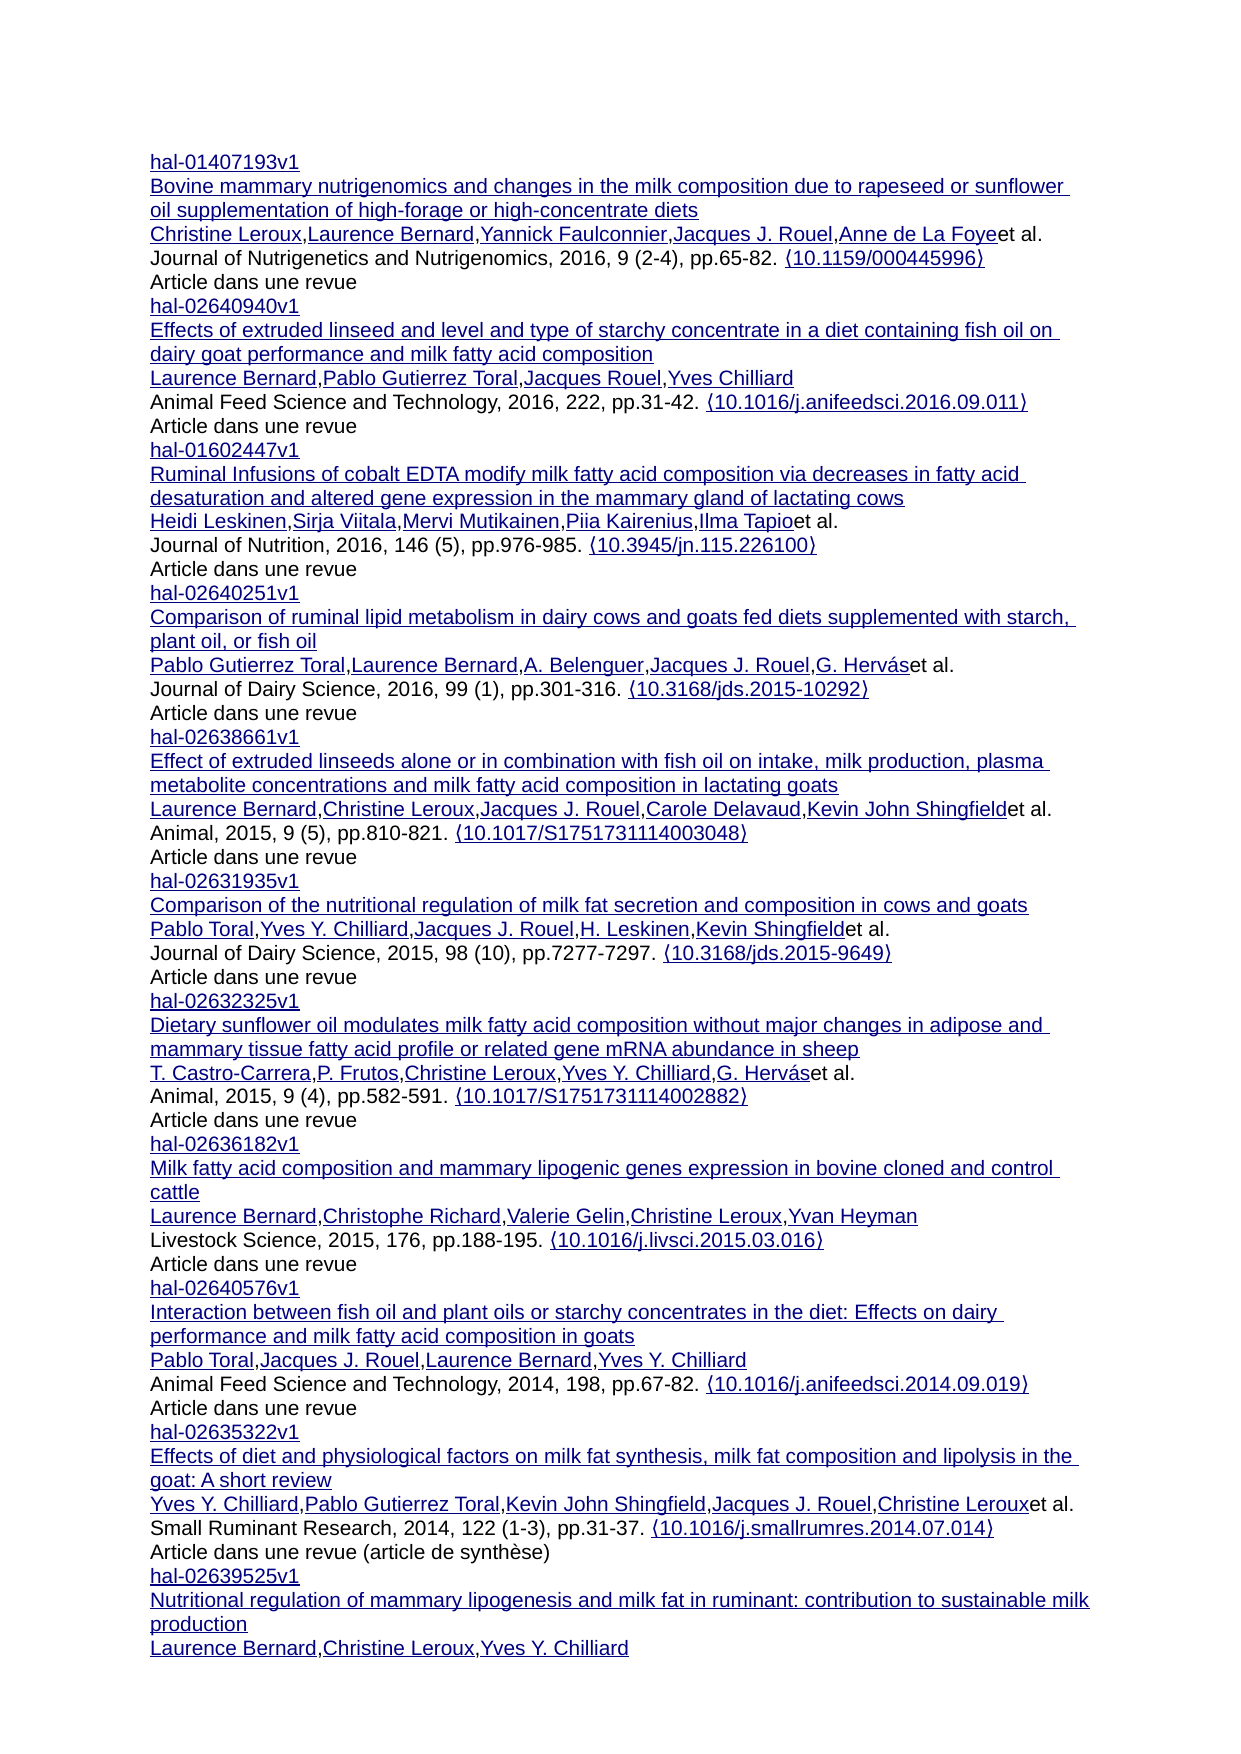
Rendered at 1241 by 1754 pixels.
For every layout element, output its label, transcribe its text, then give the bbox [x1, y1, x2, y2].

table_cell Comparison of ruminal lipid metabolism in dairy cows and goats fed diets supplemented with starch, plant oil, or fish oil Pablo Gutierrez Toral,Laurence Bernard,A. Belenguer,Jacques J. Rouel,G. Herváset al. Journal of Dairy Science, 2016, 99 (1), pp.301-316. ⟨10.3168/jds.2015-10292⟩ Article dans une revue hal-02638661v1 [150, 605, 1090, 749]
table_cell Effects of extruded linseed and level and type of starchy concentrate in a diet containing fish oil on dairy goat performance and milk fatty acid composition Laurence Bernard,Pablo Gutierrez Toral,Jacques Rouel,Yves Chilliard Animal Feed Science and Technology, 2016, 222, pp.31-42. ⟨10.1016/j.anifeedsci.2016.09.011⟩ Article dans une revue hal-01602447v1 [150, 318, 1090, 461]
table_cell Effect of extruded linseeds alone or in combination with fish oil on intake, milk production, plasma metabolite concentrations and milk fatty acid composition in lactating goats Laurence Bernard,Christine Leroux,Jacques J. Rouel,Carole Delavaud,Kevin John Shingfieldet al. Animal, 2015, 9 (5), pp.810-821. ⟨10.1017/S1751731114003048⟩ Article dans une revue hal-02631935v1 [150, 749, 1090, 893]
table_cell Comparison of the nutritional regulation of milk fat secretion and composition in cows and goats Pablo Toral,Yves Y. Chilliard,Jacques J. Rouel,H. Leskinen,Kevin Shingfieldet al. Journal of Dairy Science, 2015, 98 (10), pp.7277-7297. ⟨10.3168/jds.2015-9649⟩ Article dans une revue hal-02632325v1 [150, 893, 1090, 1012]
table_cell hal-01407193v1 [150, 150, 1090, 174]
table_cell Dietary sunflower oil modulates milk fatty acid composition without major changes in adipose and mammary tissue fatty acid profile or related gene mRNA abundance in sheep T. Castro-Carrera,P. Frutos,Christine Leroux,Yves Y. Chilliard,G. Herváset al. Animal, 2015, 9 (4), pp.582-591. ⟨10.1017/S1751731114002882⟩ Article dans une revue hal-02636182v1 [150, 1013, 1090, 1156]
table_cell Bovine mammary nutrigenomics and changes in the milk composition due to rapeseed or sunflower oil supplementation of high-forage or high-concentrate diets Christine Leroux,Laurence Bernard,Yannick Faulconnier,Jacques J. Rouel,Anne de La Foyeet al. Journal of Nutrigenetics and Nutrigenomics, 2016, 9 (2-4), pp.65-82. ⟨10.1159/000445996⟩ Article dans une revue hal-02640940v1 [150, 174, 1090, 318]
table_cell Nutritional regulation of mammary lipogenesis and milk fat in ruminant: contribution to sustainable milk [150, 1588, 1090, 1608]
table_cell Ruminal Infusions of cobalt EDTA modify milk fatty acid composition via decreases in fatty acid desaturation and altered gene expression in the mammary gland of lactating cows Heidi Leskinen,Sirja Viitala,Mervi Mutikainen,Piia Kairenius,Ilma Tapioet al. Journal of Nutrition, 2016, 146 (5), pp.976-985. ⟨10.3945/jn.115.226100⟩ Article dans une revue hal-02640251v1 [150, 461, 1090, 605]
table_cell Interaction between fish oil and plant oils or starchy concentrates in the diet: Effects on dairy performance and milk fatty acid composition in goats Pablo Toral,Jacques J. Rouel,Laurence Bernard,Yves Y. Chilliard Animal Feed Science and Technology, 2014, 198, pp.67-82. ⟨10.1016/j.anifeedsci.2014.09.019⟩ Article dans une revue hal-02635322v1 [150, 1300, 1090, 1444]
table_cell Effects of diet and physiological factors on milk fat synthesis, milk fat composition and lipolysis in the goat: A short review Yves Y. Chilliard,Pablo Gutierrez Toral,Kevin John Shingfield,Jacques J. Rouel,Christine Lerouxet al. Small Ruminant Research, 2014, 122 (1-3), pp.31-37. ⟨10.1016/j.smallrumres.2014.07.014⟩ Article dans une revue (article de synthèse) hal-02639525v1 [150, 1444, 1090, 1587]
table_cell Milk fatty acid composition and mammary lipogenic genes expression in bovine cloned and control cattle Laurence Bernard,Christophe Richard,Valerie Gelin,Christine Leroux,Yvan Heyman Livestock Science, 2015, 176, pp.188-195. ⟨10.1016/j.livsci.2015.03.016⟩ Article dans une revue hal-02640576v1 [150, 1156, 1090, 1300]
table_cell production Laurence Bernard,Christine Leroux,Yves Y. Chilliard [150, 1609, 1090, 1659]
